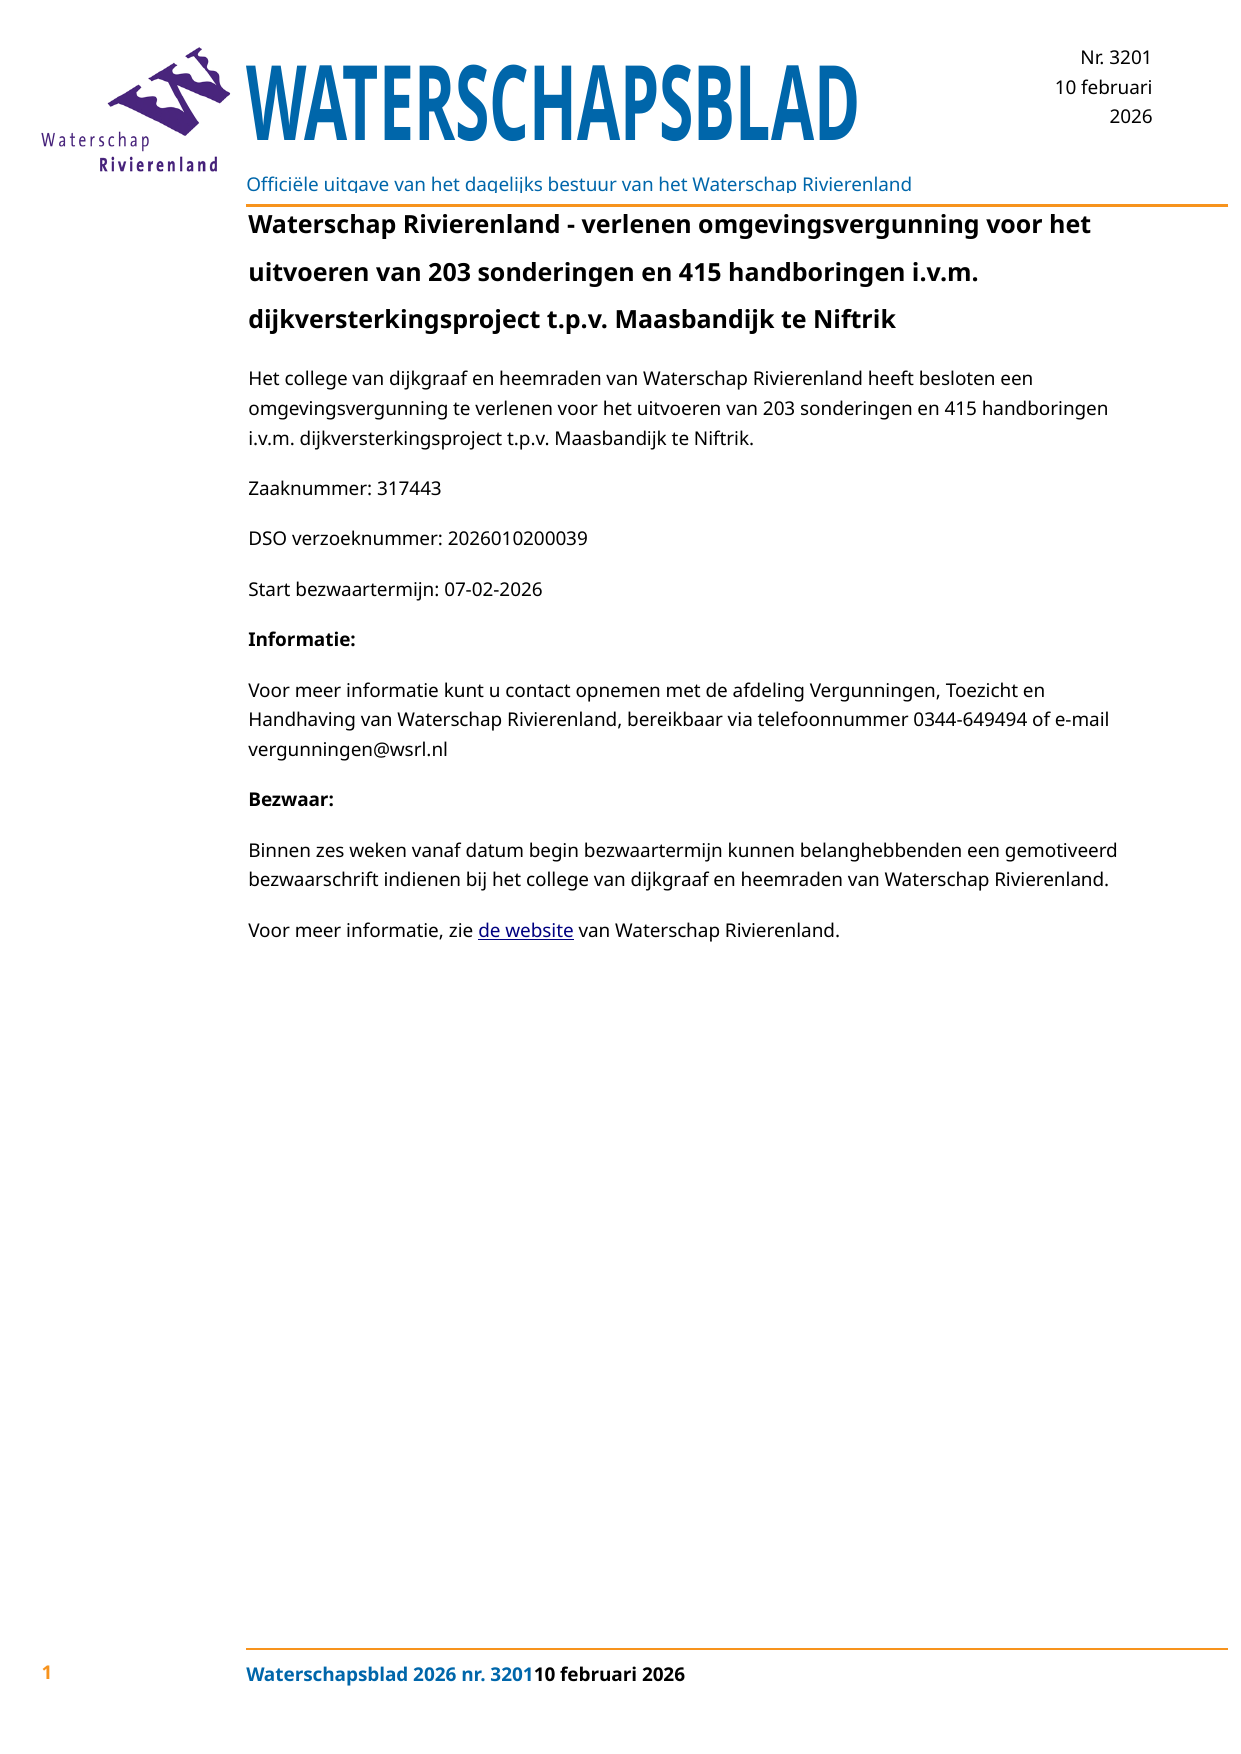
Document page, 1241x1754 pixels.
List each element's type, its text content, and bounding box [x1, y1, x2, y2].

text Het college van dijkgraaf en heemraden van Waterschap Rivierenland heeft besloten een omgevingsvergunning te verlenen voor het uitvoeren van 203 sonderingen en 415 handboringen i.v.m. dijkversterkingsproject t.p.v. Maasbandijk te Niftrik. [248, 366, 1152, 450]
text Informatie: [248, 626, 1152, 652]
text DSO verzoeknummer: 2026010200039 [248, 526, 1152, 551]
text Zaaknummer: 317443 [248, 475, 1152, 501]
text Binnen zes weken vanaf datum begin bezwaartermijn kunnen belanghebbenden een gemotiveerd bezwaarschrift indienen bij het college van dijkgraaf en heemraden van Waterschap Rivierenland. [248, 837, 1152, 892]
text Voor meer informatie, zie de website van Waterschap Rivierenland. [248, 917, 1152, 942]
picture [41, 47, 231, 172]
text Bezwaar: [248, 786, 1152, 812]
text Voor meer informatie kunt u contact opnemen met de afdeling Vergunningen, Toezicht en Handhaving van Waterschap Rivierenland, bereikbaar via telefoonnummer 0344-649494 of e-mail vergunningen@wsrl.nl [248, 677, 1152, 762]
text Waterschap Rivierenland - verlenen omgevingsvergunning voor het uitvoeren van 203 sonderingen en 415 handboringen i.v.m. dijkversterkingsproject t.p.v. Maasbandijk te Niftrik [248, 207, 1152, 336]
text Start bezwaartermijn: 07-02-2026 [248, 576, 1152, 602]
